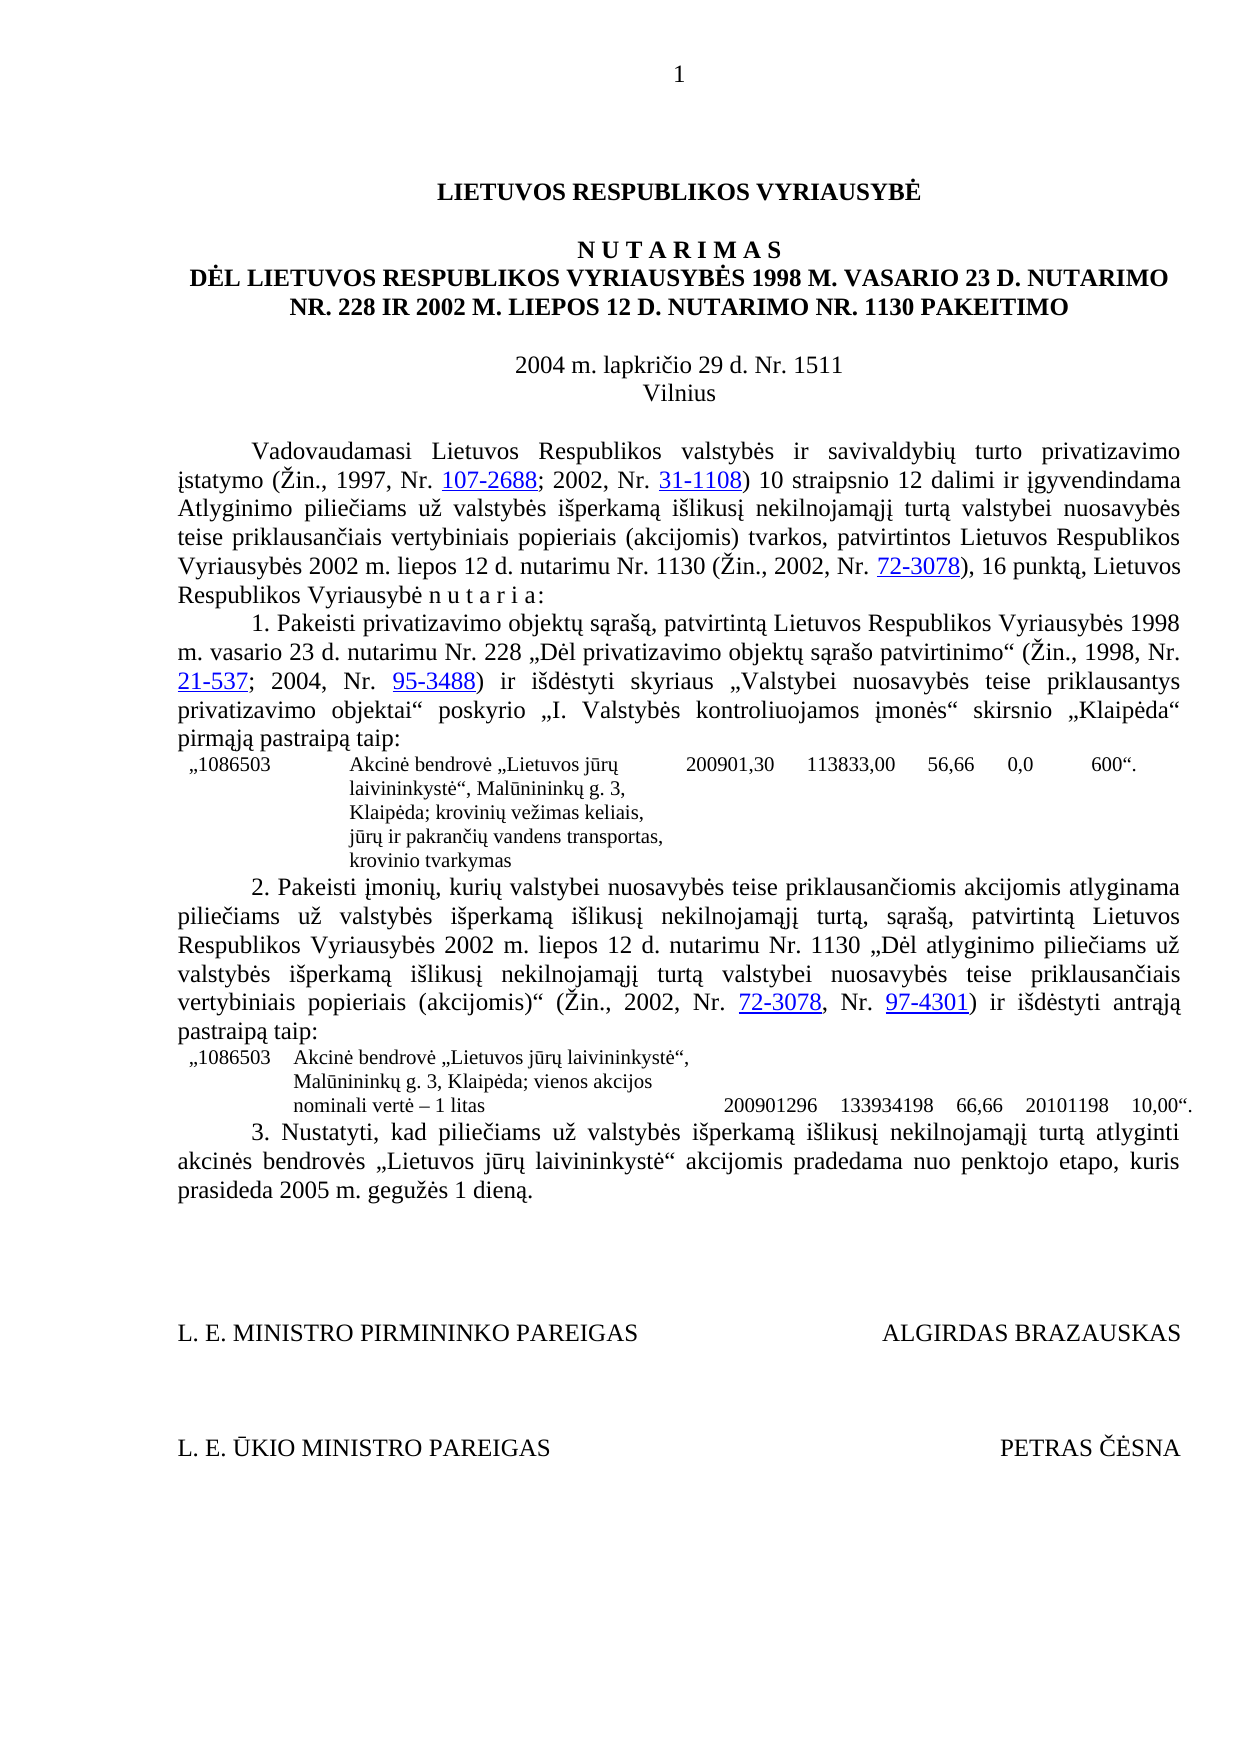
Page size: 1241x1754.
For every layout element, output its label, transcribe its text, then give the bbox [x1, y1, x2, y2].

text Vadovaudamasi Lietuvos Respublikos valstybės ir savivaldybių turto privatizavimo įstatymo (Žin., 1997, Nr. 107-2688; 2002, Nr. 31-1108) 10 straipsnio 12 dalimi ir įgyvendindama Atlyginimo piliečiams už valstybės išperkamą išlikusį nekilnojamąjį turtą valstybei nuosavybės teise priklausančiais vertybiniais popieriais (akcijomis) tvarkos, patvirtintos Lietuvos Respublikos Vyriausybės 2002 m. liepos 12 d. nutarimu Nr. 1130 (Žin., 2002, Nr. 72-3078), 16 punktą, Lietuvos Respublikos Vyriausybė nutaria: [177, 436, 1181, 608]
table_header 10,00“. [1120, 1045, 1204, 1117]
table_header 200901,30 [675, 752, 795, 872]
text N U T A R I M A S [177, 235, 1181, 263]
text L. e. Ministro Pirmininko pareigas Algirdas Brazauskas [177, 1318, 1181, 1347]
text 1. Pakeisti privatizavimo objektų sąrašą, patvirtintą Lietuvos Respublikos Vyriausybės 1998 m. vasario 23 d. nutarimu Nr. 228 „Dėl privatizavimo objektų sąrašo patvirtinimo“ (Žin., 1998, Nr. 21-537; 2004, Nr. 95-3488) ir išdėstyti skyriaus „Valstybei nuosavybės teise priklausantys privatizavimo objektai“ poskyrio „I. Valstybės kontroliuojamos įmonės“ skirsnio „Klaipėda“ pirmąją pastraipą taip: [177, 608, 1181, 752]
table_header 56,66 [916, 752, 996, 872]
table_header 133934198 [829, 1045, 945, 1117]
table_header 0,0 [996, 752, 1080, 872]
text 2. Pakeisti įmonių, kurių valstybei nuosavybės teise priklausančiomis akcijomis atlyginama piliečiams už valstybės išperkamą išlikusį nekilnojamąjį turtą, sąrašą, patvirtintą Lietuvos Respublikos Vyriausybės 2002 m. liepos 12 d. nutarimu Nr. 1130 „Dėl atlyginimo piliečiams už valstybės išperkamą išlikusį nekilnojamąjį turtą valstybei nuosavybės teise priklausančiais vertybiniais popieriais (akcijomis)“ (Žin., 2002, Nr. 72-3078, Nr. 97-4301) ir išdėstyti antrąją pastraipą taip: [177, 872, 1181, 1045]
table_header 113833,00 [795, 752, 916, 872]
table_header 600“. [1080, 752, 1182, 872]
table_header Akcinė bendrovė „Lietuvos jūrų laivininkystė“, Malūnininkų g. 3, Klaipėda; krovinių vežimas keliais, jūrų ir pakrančių vandens transportas, krovinio tvarkymas [338, 752, 674, 872]
text L. e. ūkio ministro pareigas Petras Čėsna [177, 1433, 1181, 1462]
text LIETUVOS RESPUBLIKOS VYRIAUSYBĖ [177, 177, 1181, 206]
text 2004 m. lapkričio 29 d. Nr. 1511 [177, 350, 1181, 378]
table_header „1086503 [177, 752, 338, 872]
table_header 20101198 [1014, 1045, 1120, 1117]
table_header 66,66 [945, 1045, 1014, 1117]
text Vilnius [177, 378, 1181, 407]
text 3. Nustatyti, kad piliečiams už valstybės išperkamą išlikusį nekilnojamąjį turtą atlyginti akcinės bendrovės „Lietuvos jūrų laivininkystė“ akcijomis pradedama nuo penktojo etapo, kuris prasideda 2005 m. gegužės 1 dieną. [177, 1117, 1181, 1203]
text DĖL LIETUVOS RESPUBLIKOS VYRIAUSYBĖS 1998 M. VASARIO 23 D. NUTARIMO NR. 228 IR 2002 M. LIEPOS 12 D. NUTARIMO NR. 1130 PAKEITIMO [177, 263, 1181, 321]
table_header 200901296 [712, 1045, 828, 1117]
table_header Akcinė bendrovė „Lietuvos jūrų laivininkystė“, Malūnininkų g. 3, Klaipėda; vienos akcijos nominali vertė – 1 litas [282, 1045, 712, 1117]
table_header „1086503 [177, 1045, 282, 1117]
